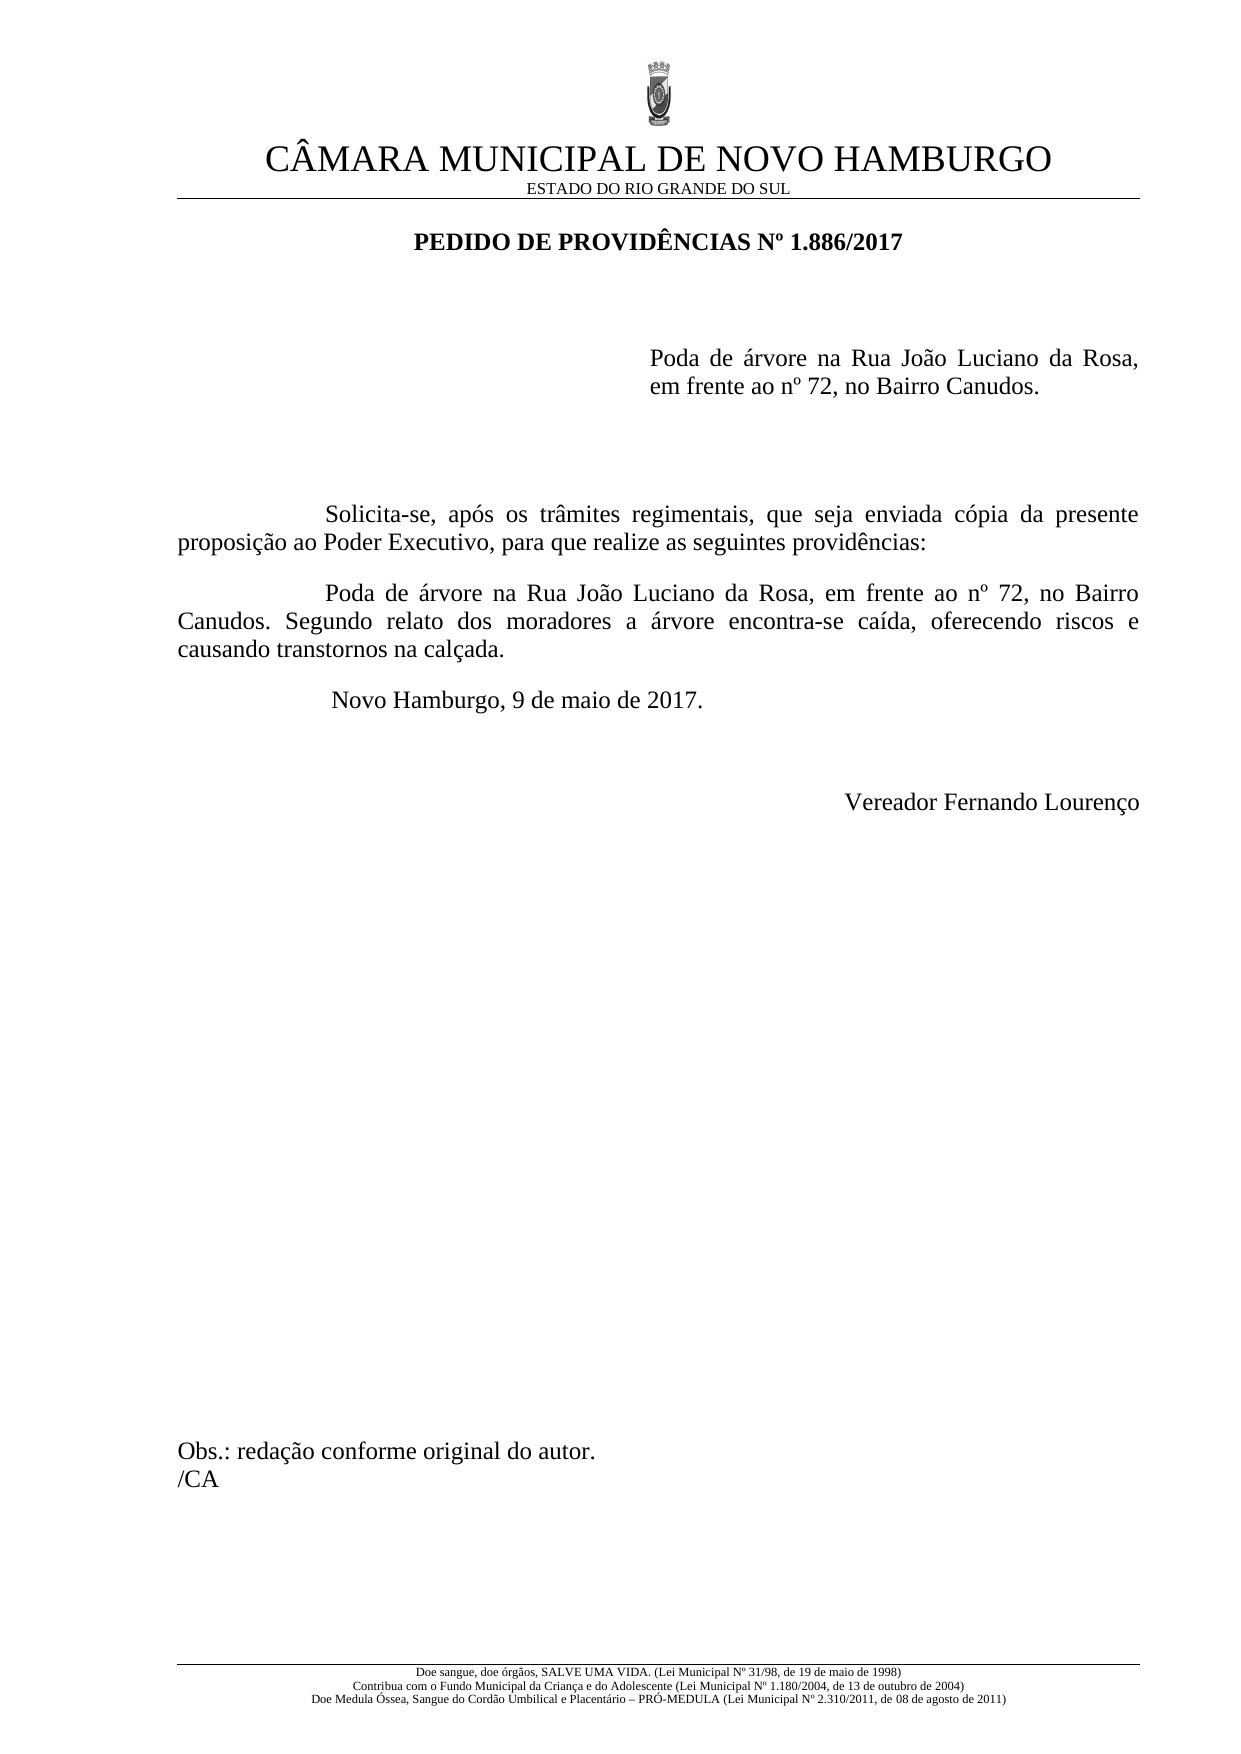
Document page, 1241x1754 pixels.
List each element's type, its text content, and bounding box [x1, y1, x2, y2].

text Poda de árvore na Rua João Luciano da Rosa, em frente ao nº 72, no Bairro Canudos. [649, 344, 1140, 400]
text PEDIDO DE PROVIDÊNCIAS Nº 1.886/2017 [177, 228, 1140, 256]
text /CA [177, 1465, 1140, 1493]
text Poda de árvore na Rua João Luciano da Rosa, em frente ao nº 72, no Bairro Canudos. Segundo relato dos moradores a árvore encontra-se caída, oferecendo riscos e causando transtornos na calçada. [177, 579, 1140, 662]
text Obs.: redação conforme original do autor. [177, 1437, 1140, 1465]
text Novo Hamburgo, 9 de maio de 2017. [177, 686, 1140, 714]
text Solicita-se, após os trâmites regimentais, que seja enviada cópia da presente proposição ao Poder Executivo, para que realize as seguintes providências: [177, 500, 1140, 556]
text Vereador Fernando Lourenço [177, 788, 1140, 816]
